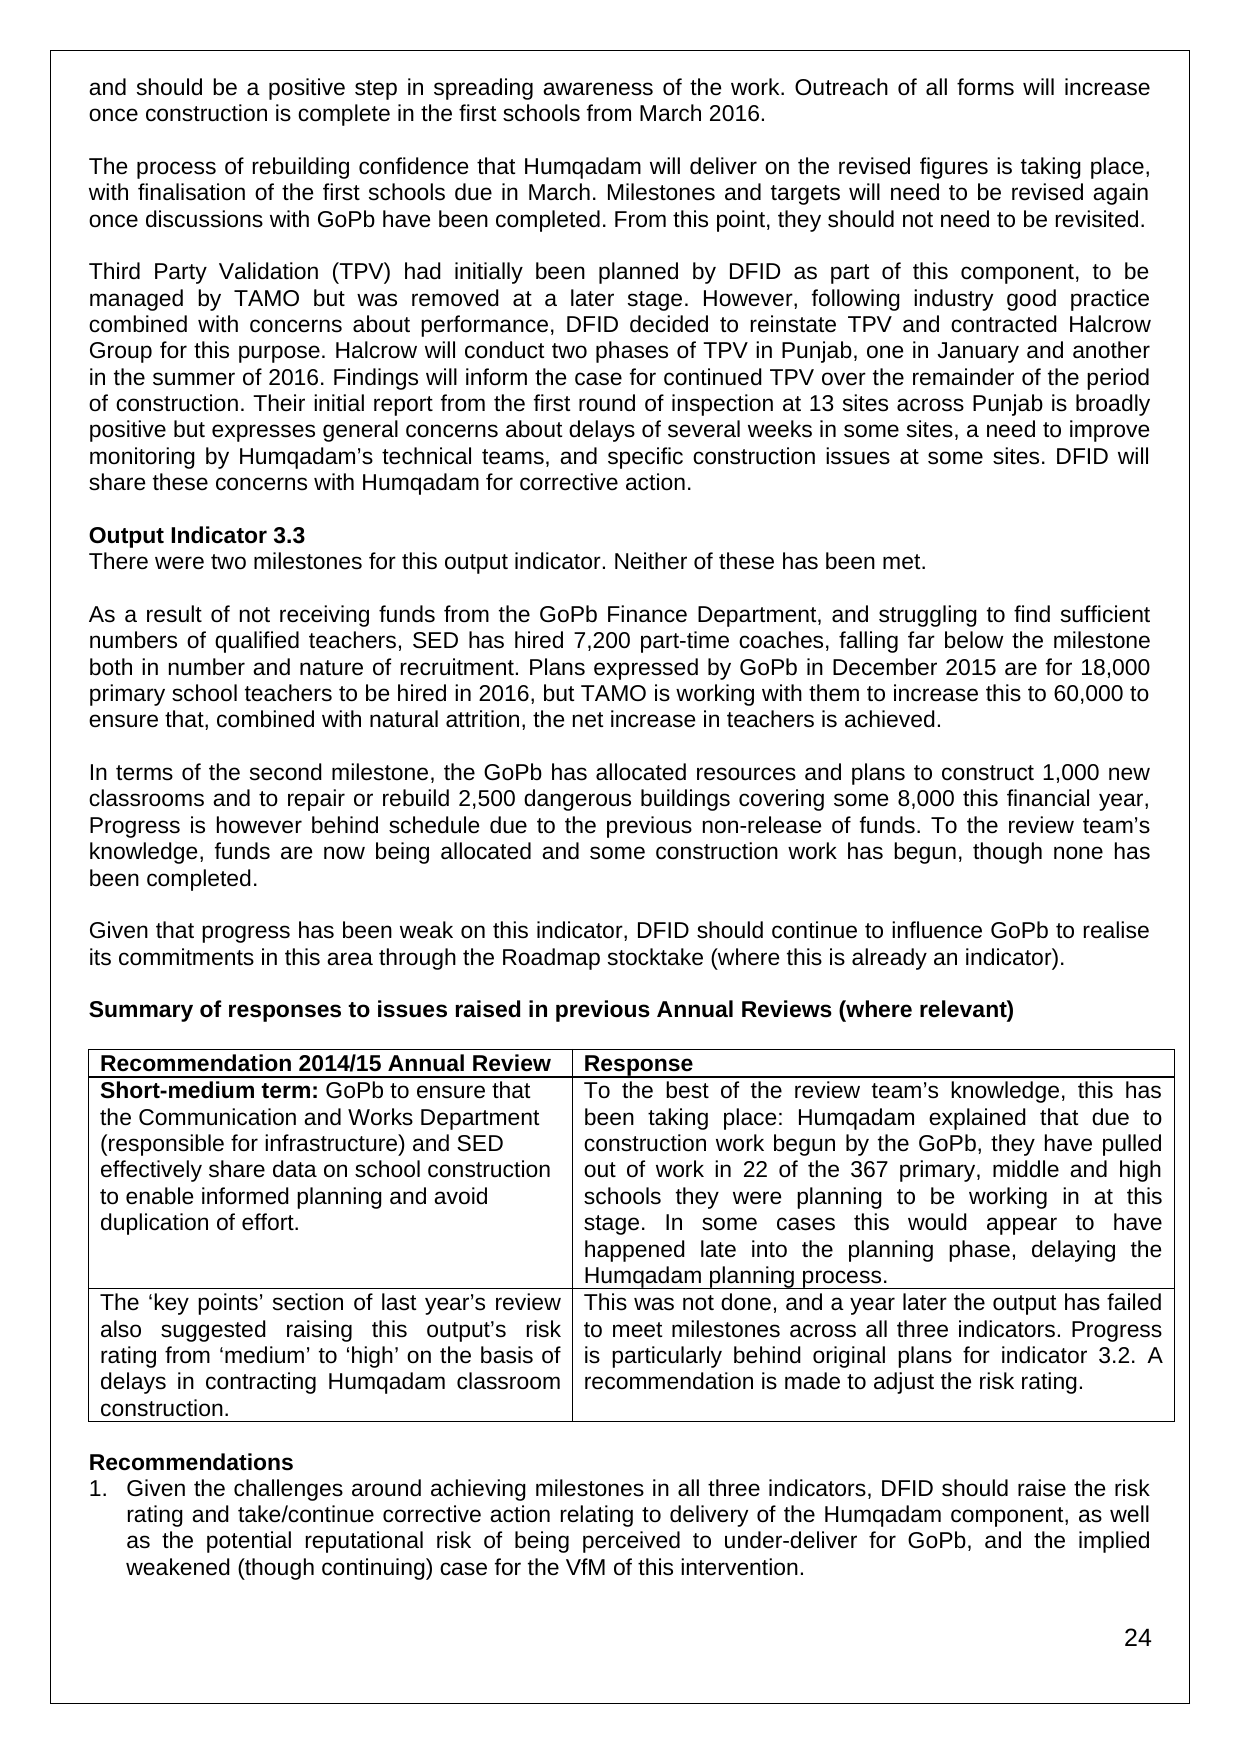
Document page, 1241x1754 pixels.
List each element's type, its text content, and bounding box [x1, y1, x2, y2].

text Third Party Validation (TPV) had initially been planned by DFID as part of this component, to be managed by TAMO but was removed at a later stage. However, following industry good practice combined with concerns about performance, DFID decided to reinstate TPV and contracted Halcrow Group for this purpose. Halcrow will conduct two phases of TPV in Punjab, one in January and another in the summer of 2016. Findings will inform the case for continued TPV over the remainder of the period of construction. Their initial report from the first round of inspection at 13 sites across Punjab is broadly positive but expresses general concerns about delays of several weeks in some sites, a need to improve monitoring by Humqadam’s technical teams, and specific construction issues at some sites. DFID will share these concerns with Humqadam for corrective action. [89, 258, 1152, 496]
text Output Indicator 3.3 [89, 522, 1152, 548]
text The process of rebuilding confidence that Humqadam will deliver on the revised figures is taking place, with finalisation of the first schools due in March. Milestones and targets will need to be revised again once discussions with GoPb have been completed. From this point, they should not need to be revisited. [89, 153, 1152, 232]
table_header Recommendation 2014/15 Annual Review [89, 1050, 572, 1076]
table_header Response [573, 1050, 1174, 1076]
text There were two milestones for this output indicator. Neither of these has been met. [89, 548, 1152, 574]
table_cell Short-medium term: GoPb to ensure that the Communication and Works Department (responsible for infrastructure) and SED effectively share data on school construction to enable informed planning and avoid duplication of effort. [89, 1078, 572, 1288]
text As a result of not receiving funds from the GoPb Finance Department, and struggling to find sufficient numbers of qualified teachers, SED has hired 7,200 part-time coaches, falling far below the milestone both in number and nature of recruitment. Plans expressed by GoPb in December 2015 are for 18,000 primary school teachers to be hired in 2016, but TAMO is working with them to increase this to 60,000 to ensure that, combined with natural attrition, the net increase in teachers is achieved. [89, 601, 1152, 733]
text In terms of the second milestone, the GoPb has allocated resources and plans to construct 1,000 new classrooms and to repair or rebuild 2,500 dangerous buildings covering some 8,000 this financial year, Progress is however behind schedule due to the previous non-release of funds. To the review team’s knowledge, funds are now being allocated and some construction work has begun, though none has been completed. [89, 759, 1152, 891]
table_cell To the best of the review team’s knowledge, this has been taking place: Humqadam explained that due to construction work begun by the GoPb, they have pulled out of work in 22 of the 367 primary, middle and high schools they were planning to be working in at this stage. In some cases this would appear to have happened late into the planning phase, delaying the Humqadam planning process. [573, 1078, 1174, 1288]
text Summary of responses to issues raised in previous Annual Reviews (where relevant) [89, 996, 1152, 1023]
text Given that progress has been weak on this indicator, DFID should continue to influence GoPb to realise its commitments in this area through the Roadmap stocktake (where this is already an indicator). [89, 917, 1152, 970]
list Given the challenges around achieving milestones in all three indicators, DFID should raise the risk rating and take/continue corrective action relating to delivery of the Humqadam component, as well as the potential reputational risk of being perceived to under-deliver for GoPb, and the implied weakened (though continuing) case for the VfM of this intervention. [89, 1475, 1152, 1580]
table_cell The ‘key points’ section of last year’s review also suggested raising this output’s risk rating from ‘medium’ to ‘high’ on the basis of delays in contracting Humqadam classroom construction. [89, 1289, 572, 1421]
table_cell This was not done, and a year later the output has failed to meet milestones across all three indicators. Progress is particularly behind original plans for indicator 3.2. A recommendation is made to adjust the risk rating. [573, 1289, 1174, 1421]
text Recommendations [89, 1448, 1152, 1475]
text and should be a positive step in spreading awareness of the work. Outreach of all forms will increase once construction is complete in the first schools from March 2016. [89, 74, 1152, 127]
